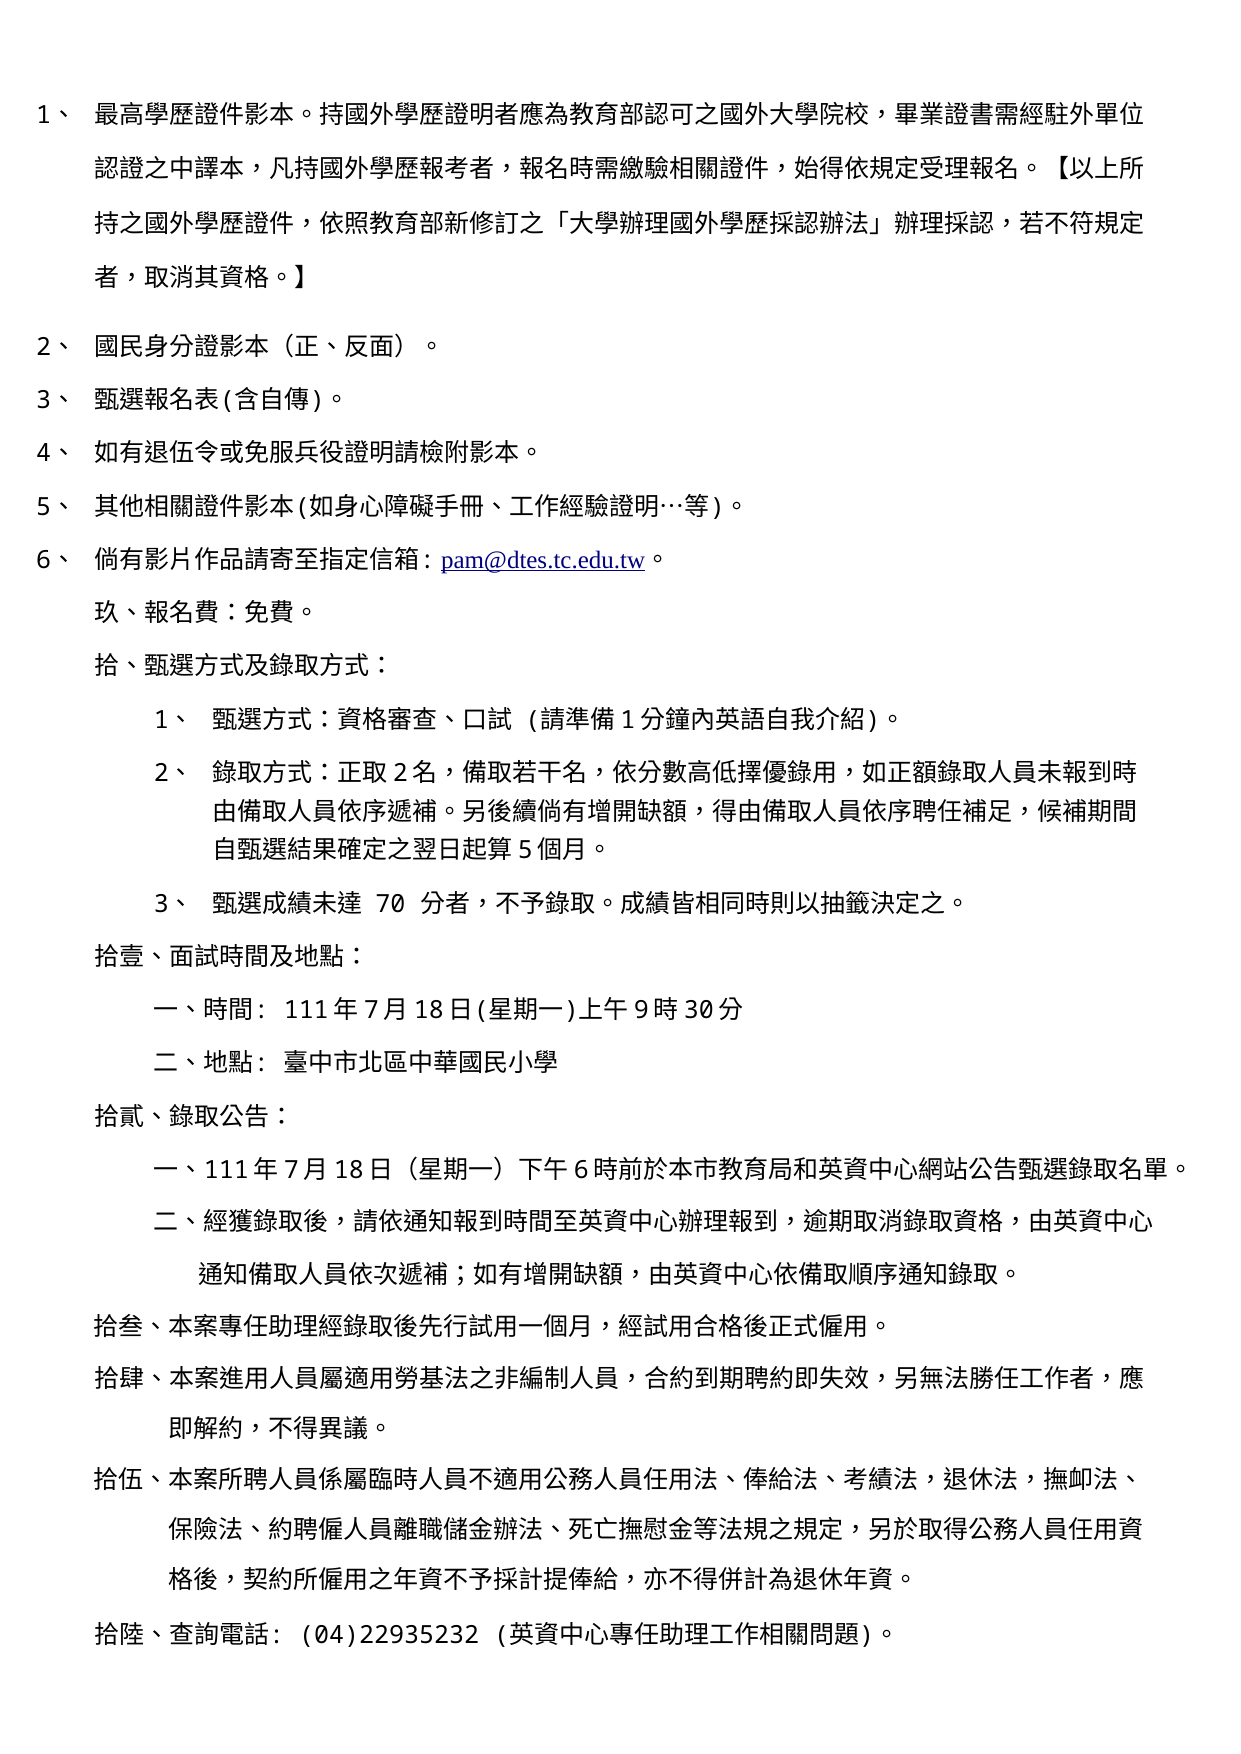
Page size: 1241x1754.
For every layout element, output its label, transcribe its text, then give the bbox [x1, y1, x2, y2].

list 甄選方式：資格審查、口試 (請準備1分鐘內英語自我介紹)。 [153, 699, 1146, 735]
text 一、時間: 111年7月18日(星期一)上午9時30分 [94, 989, 1146, 1026]
list 最高學歷證件影本。持國外學歷證明者應為教育部認可之國外大學院校，畢業證書需經駐外單位認證之中譯本，凡持國外學歷報考者，報名時需繳驗相關證件，始得依規定受理報名。【以上所持之國外學歷證件，依照教育部新修訂之「大學辦理國外學歷採認辦法」辦理採認，若不符規定者，取消其資格。】 [36, 94, 1146, 294]
list 國民身分證影本（正、反面）。 [36, 326, 1146, 363]
text 拾伍、本案所聘人員係屬臨時人員不適用公務人員任用法、俸給法、考績法，退休法，撫卹法、保險法、約聘僱人員離職儲金辦法、死亡撫慰金等法規之規定，另於取得公務人員任用資格後，契約所僱用之年資不予採計提俸給，亦不得併計為退休年資。 [93, 1459, 1146, 1596]
text 二、經獲錄取後，請依通知報到時間至英資中心辦理報到，逾期取消錄取資格，由英資中心通知備取人員依次遞補；如有增開缺額，由英資中心依備取順序通知錄取。 [153, 1202, 1178, 1290]
text 二、地點: 臺中市北區中華國民小學 [94, 1043, 1146, 1079]
list 錄取方式：正取2名，備取若干名，依分數高低擇優錄用，如正額錄取人員未報到時由備取人員依序遞補。另後續倘有增開缺額，得由備取人員依序聘任補足，候補期間自甄選結果確定之翌日起算5個月。 [153, 752, 1146, 866]
list 甄選成績未達 70 分者，不予錄取。成績皆相同時則以抽籤決定之。 [153, 883, 1146, 919]
text 一、111年7月18日（星期一）下午6時前於本市教育局和英資中心網站公告甄選錄取名單。 [153, 1149, 1237, 1185]
text 拾肆、本案進用人員屬適用勞基法之非編制人員，合約到期聘約即失效，另無法勝任工作者，應 [94, 1358, 1146, 1395]
text 拾壹、面試時間及地點： [94, 936, 1146, 972]
list 甄選報名表(含自傳)。 [36, 380, 1146, 416]
text 玖、報名費：免費。 [94, 593, 1146, 629]
list 其他相關證件影本(如身心障礙手冊、工作經驗證明…等)。 [36, 486, 1146, 522]
list 如有退伍令或免服兵役證明請檢附影本。 [36, 433, 1146, 469]
list 倘有影片作品請寄至指定信箱: pam@dtes.tc.edu.tw。 [36, 539, 1146, 576]
text 拾陸、查詢電話: (04)22935232 (英資中心專任助理工作相關問題)。 [94, 1615, 1146, 1651]
text 拾貳、錄取公告： [94, 1096, 1146, 1132]
text 拾叁、本案專任助理經錄取後先行試用一個月，經試用合格後正式僱用。 [93, 1307, 1146, 1343]
text 即解約，不得異議。 [94, 1409, 1146, 1445]
text 拾、甄選方式及錄取方式： [94, 646, 1146, 682]
